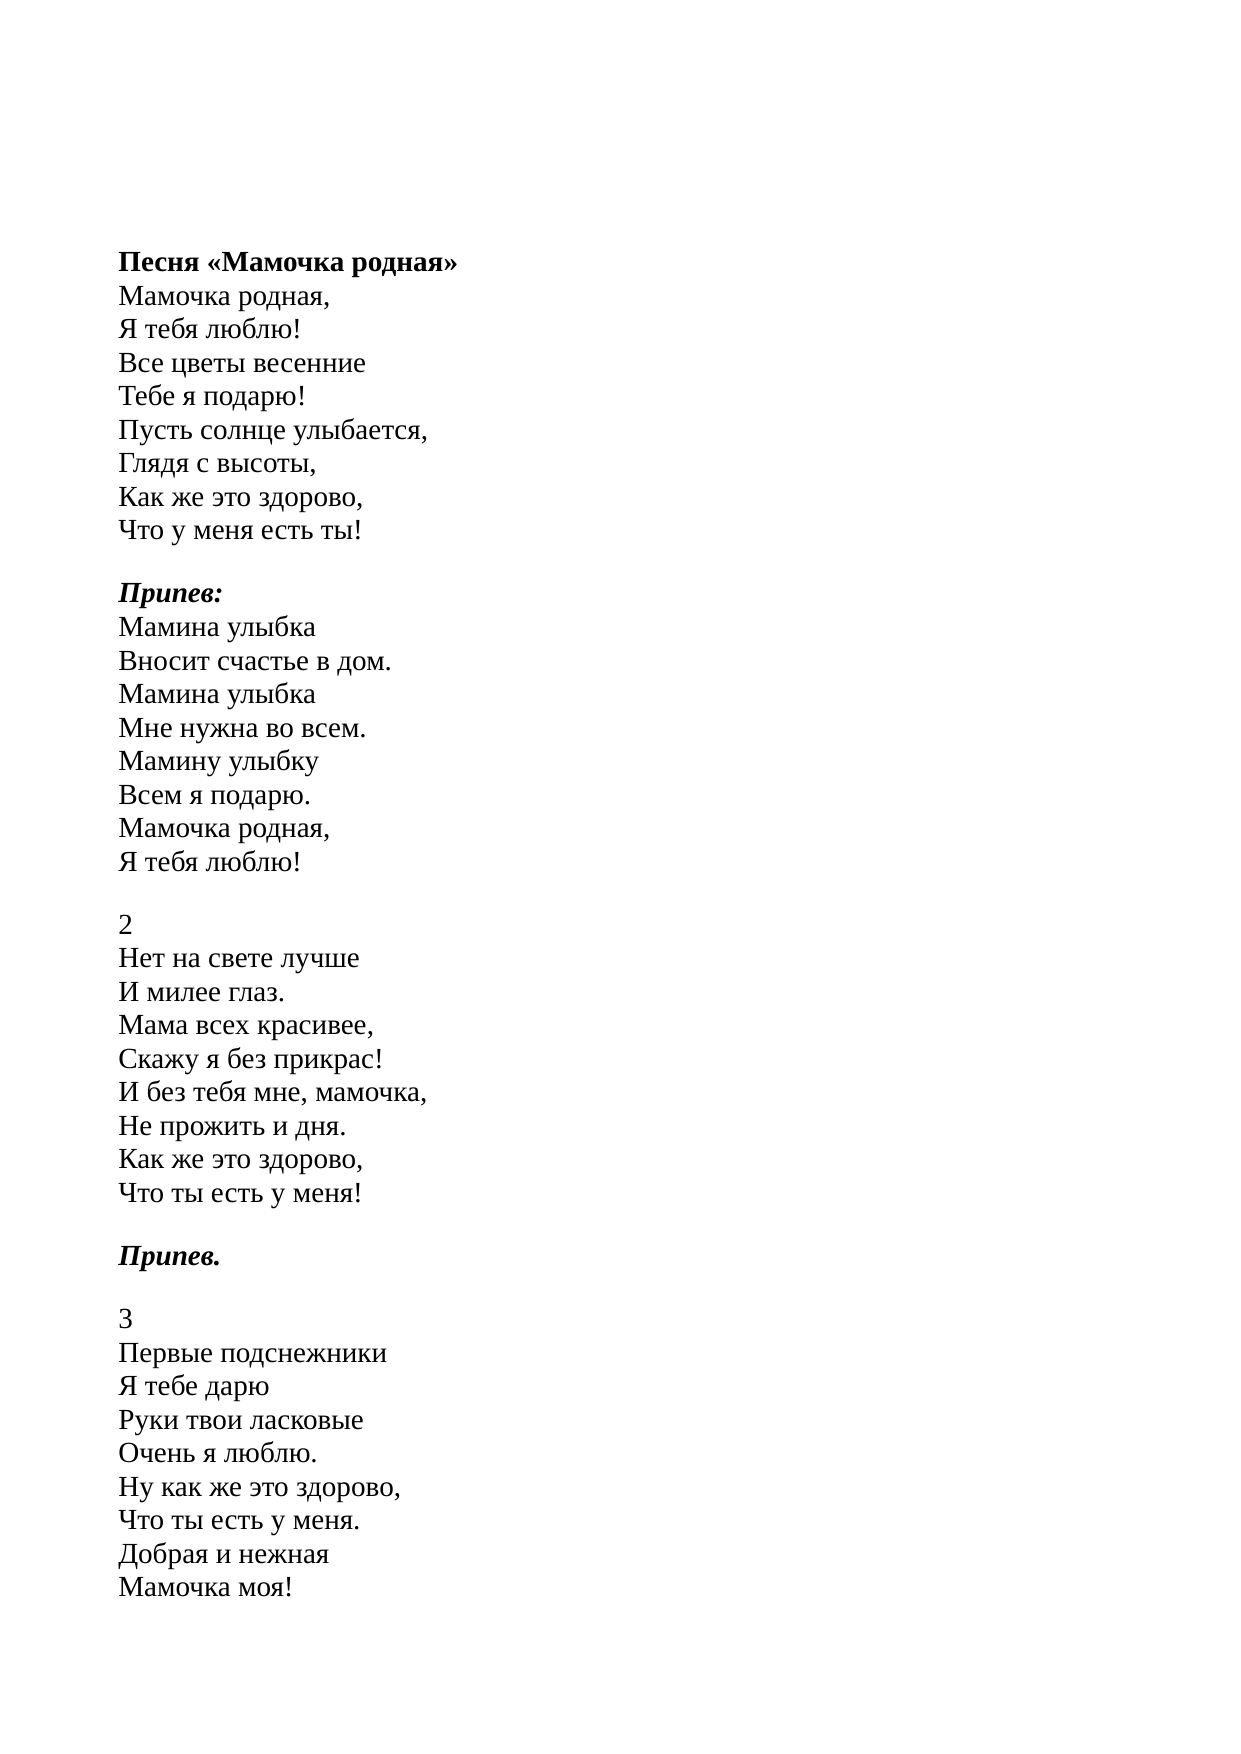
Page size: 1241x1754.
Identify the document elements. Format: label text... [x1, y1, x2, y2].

text 2 Нет на свете лучше И милее глаз. Мама всех красивее, Скажу я без прикрас! И без тебя мне, мамочка, Не прожить и дня. Как же это здорово, Что ты есть у меня! [118, 907, 1122, 1209]
text Припев. [118, 1238, 1122, 1272]
text Припев: Мамина улыбка Вносит счастье в дом. Мамина улыбка Мне нужна во всем. Мамину улыбку Всем я подарю. Мамочка родная, Я тебя люблю! [118, 576, 1122, 877]
text Песня «Мамочка родная» Мамочка родная, Я тебя люблю! Все цветы весенние Тебе я подарю! Пусть солнце улыбается, Глядя с высоты, Как же это здорово, Что у меня есть ты! [118, 244, 1122, 546]
text 3 Первые подснежники Я тебе дарю Руки твои ласковые Очень я люблю. Ну как же это здорово, Что ты есть у меня. Добрая и нежная Мамочка моя! [118, 1301, 1122, 1603]
